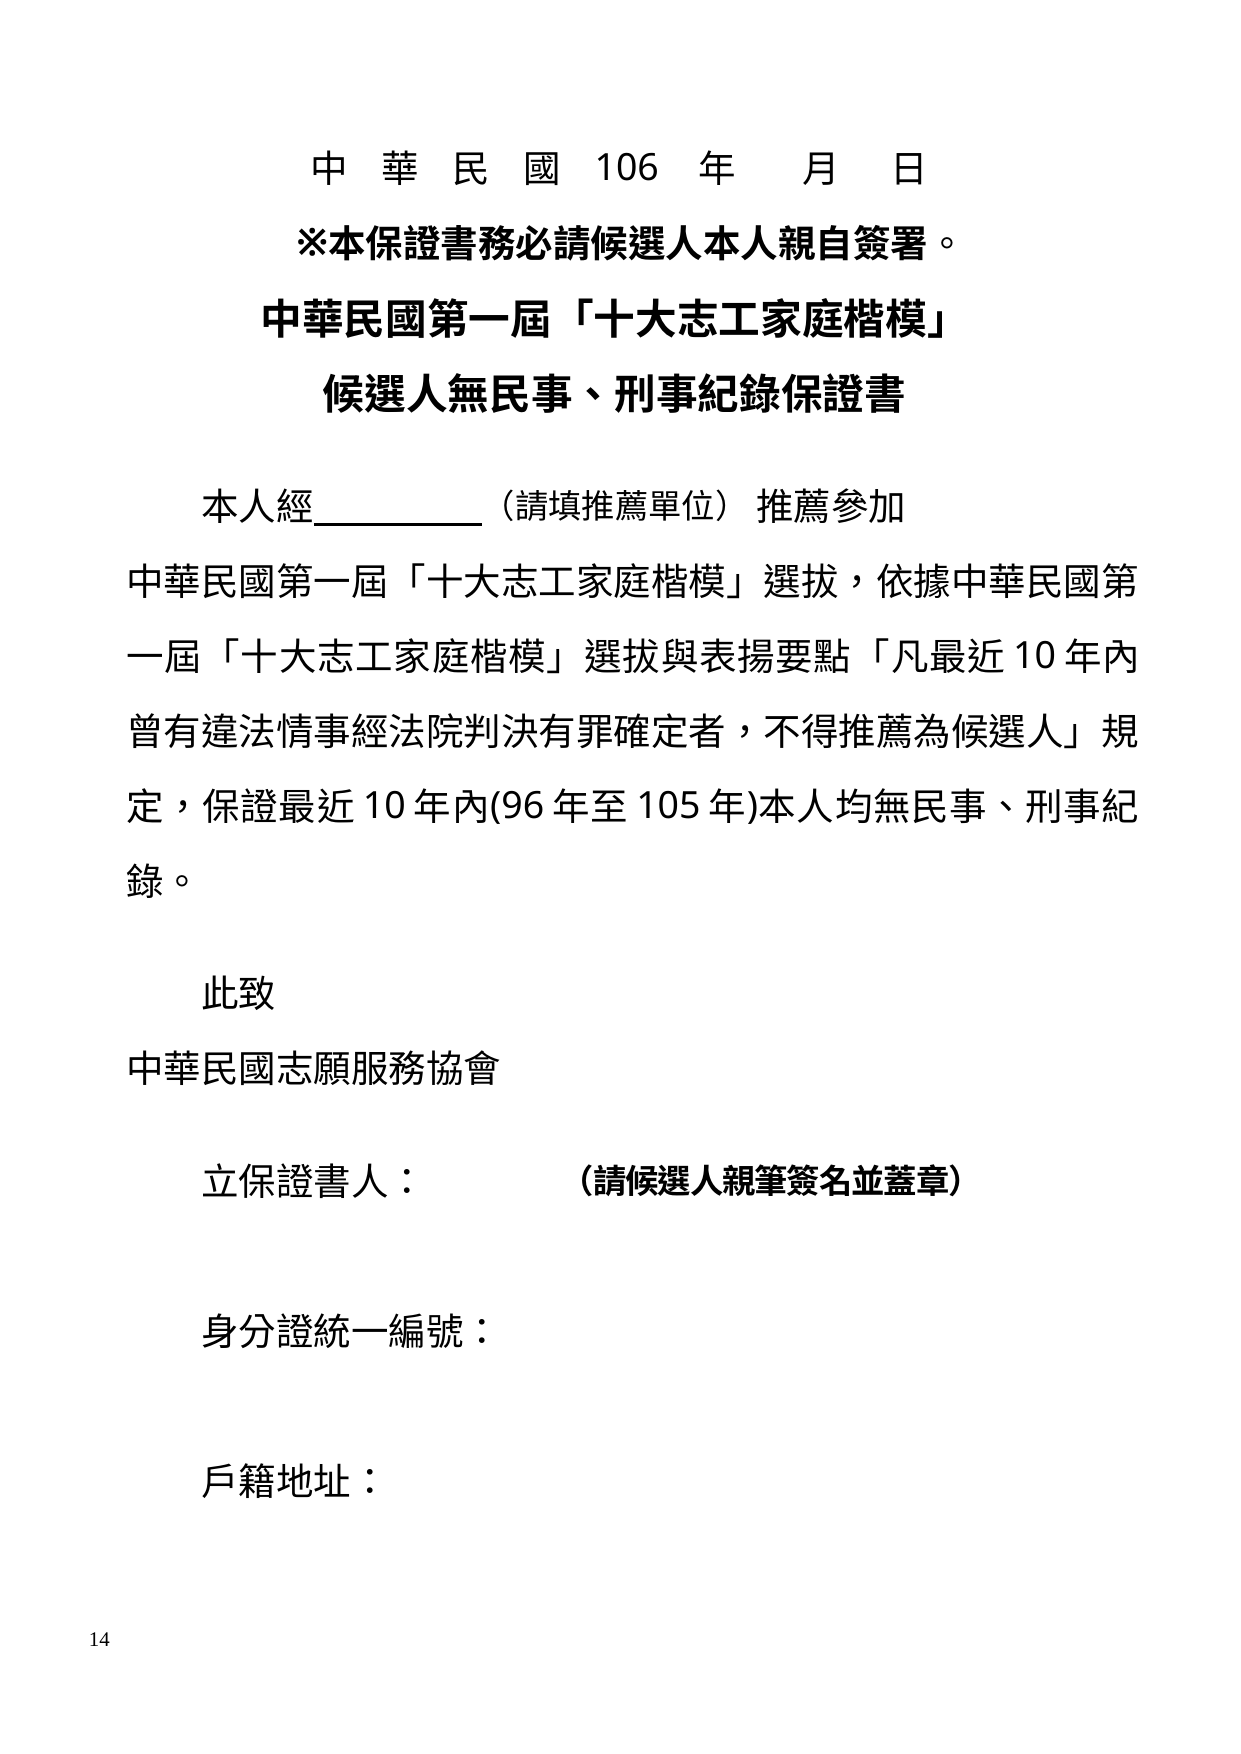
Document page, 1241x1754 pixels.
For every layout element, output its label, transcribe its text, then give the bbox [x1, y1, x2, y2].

text 戶籍地址： [89, 1435, 1140, 1510]
text ※本保證書務必請候選人本人親自簽署。 [122, 197, 1140, 272]
text 候選人無民事、刑事紀錄保證書 [89, 347, 1140, 422]
text 中華民國第一屆「十大志工家庭楷模」選拔，依據中華民國第一屆「十大志工家庭楷模」選拔與表揚要點「凡最近10年內曾有違法情事經法院判決有罪確定者，不得推薦為候選人」規定，保證最近10年內(96年至105年)本人均無民事、刑事紀錄。 [126, 535, 1140, 910]
text 中 華 民 國 106 年 月 日 [89, 122, 1140, 197]
text 中華民國第一屆「十大志工家庭楷模」 [89, 272, 1140, 347]
text 立保證書人： （請候選人親筆簽名並蓋章） [89, 1135, 1140, 1210]
text 中華民國志願服務協會 [89, 1022, 1140, 1097]
text 身分證統一編號： [89, 1285, 1140, 1360]
text 本人經 （請填推薦單位） 推薦參加 [89, 460, 1140, 535]
text 此致 [89, 947, 1140, 1022]
